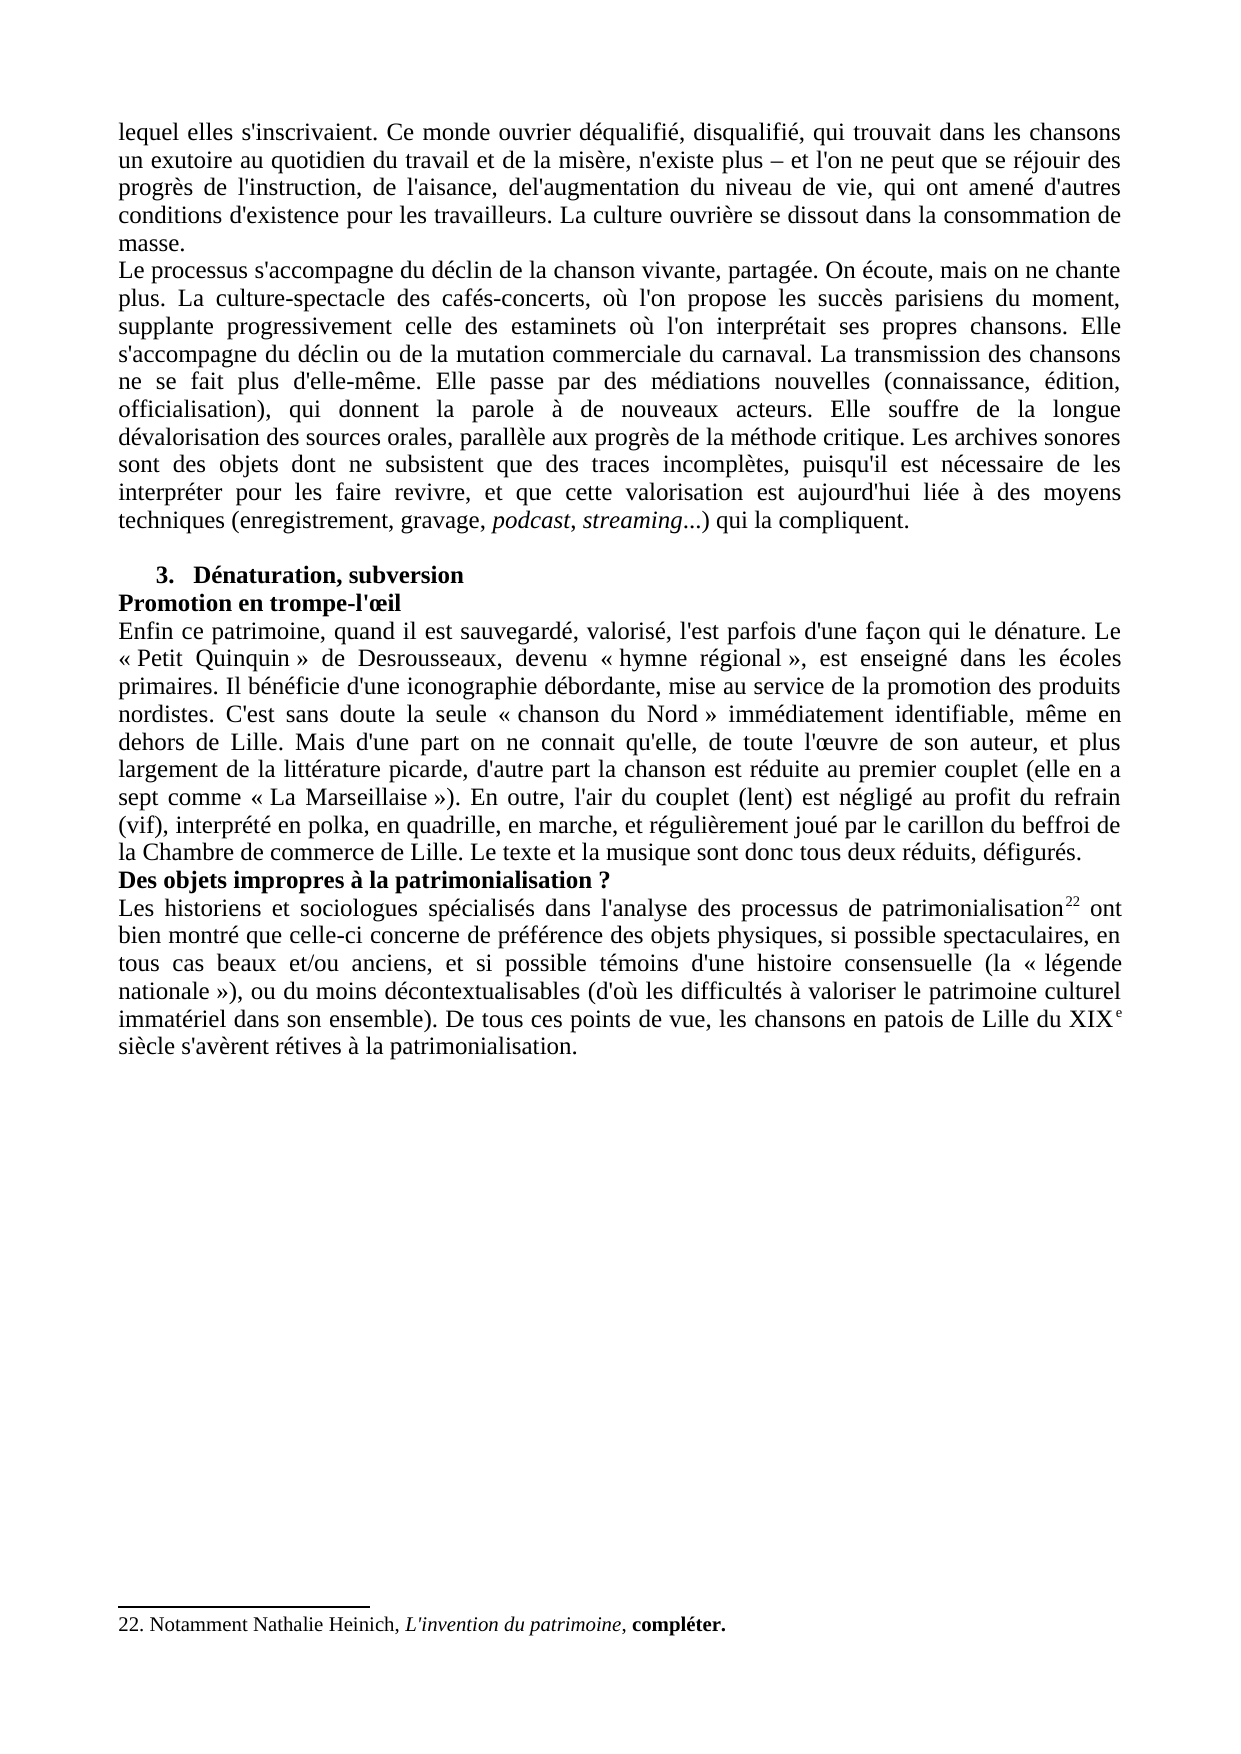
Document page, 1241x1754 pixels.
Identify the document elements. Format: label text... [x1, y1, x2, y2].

text Des objets impropres à la patrimonialisation ? [118, 866, 1122, 894]
text Le processus s'accompagne du déclin de la chanson vivante, partagée. On écoute, mais on ne chante plus. La culture-spectacle des cafés-concerts, où l'on propose les succès parisiens du moment, supplante progressivement celle des estaminets où l'on interprétait ses propres chansons. Elle s'accompagne du déclin ou de la mutation commerciale du carnaval. La transmission des chansons ne se fait plus d'elle-même. Elle passe par des médiations nouvelles (connaissance, édition, officialisation), qui donnent la parole à de nouveaux acteurs. Elle souffre de la longue dévalorisation des sources orales, parallèle aux progrès de la méthode critique. Les archives sonores sont des objets dont ne subsistent que des traces incomplètes, puisqu'il est nécessaire de les interpréter pour les faire revivre, et que cette valorisation est aujourd'hui liée à des moyens techniques (enregistrement, gravage, podcast, streaming...) qui la compliquent. [118, 257, 1122, 534]
list Dénaturation, subversion [156, 561, 1122, 589]
text Enfin ce patrimoine, quand il est sauvegardé, valorisé, l'est parfois d'une façon qui le dénature. Le « Petit Quinquin » de Desrousseaux, devenu « hymne régional », est enseigné dans les écoles primaires. Il bénéficie d'une iconographie débordante, mise au service de la promotion des produits nordistes. C'est sans doute la seule « chanson du Nord » immédiatement identifiable, même en dehors de Lille. Mais d'une part on ne connait qu'elle, de toute l'œuvre de son auteur, et plus largement de la littérature picarde, d'autre part la chanson est réduite au premier couplet (elle en a sept comme « La Marseillaise »). En outre, l'air du couplet (lent) est négligé au profit du refrain (vif), interprété en polka, en quadrille, en marche, et régulièrement joué par le carillon du beffroi de la Chambre de commerce de Lille. Le texte et la musique sont donc tous deux réduits, défigurés. [118, 617, 1122, 866]
text lequel elles s'inscrivaient. Ce monde ouvrier déqualifié, disqualifié, qui trouvait dans les chansons un exutoire au quotidien du travail et de la misère, n'existe plus – et l'on ne peut que se réjouir des progrès de l'instruction, de l'aisance, del'augmentation du niveau de vie, qui ont amené d'autres conditions d'existence pour les travailleurs. La culture ouvrière se dissout dans la consommation de masse. [118, 118, 1122, 257]
text Les historiens et sociologues spécialisés dans l'analyse des processus de patrimonialisation ont bien montré que celle-ci concerne de préférence des objets physiques, si possible spectaculaires, en tous cas beaux et/ou anciens, et si possible témoins d'une histoire consensuelle (la « légende nationale »), ou du moins décontextualisables (d'où les difficultés à valoriser le patrimoine culturel immatériel dans son ensemble). De tous ces points de vue, les chansons en patois de Lille du XIXe siècle s'avèrent rétives à la patrimonialisation. [118, 894, 1122, 1060]
text . Notamment Nathalie Heinich, L'invention du patrimoine, compléter. [118, 1613, 1122, 1636]
text Promotion en trompe-l'œil [118, 589, 1122, 617]
